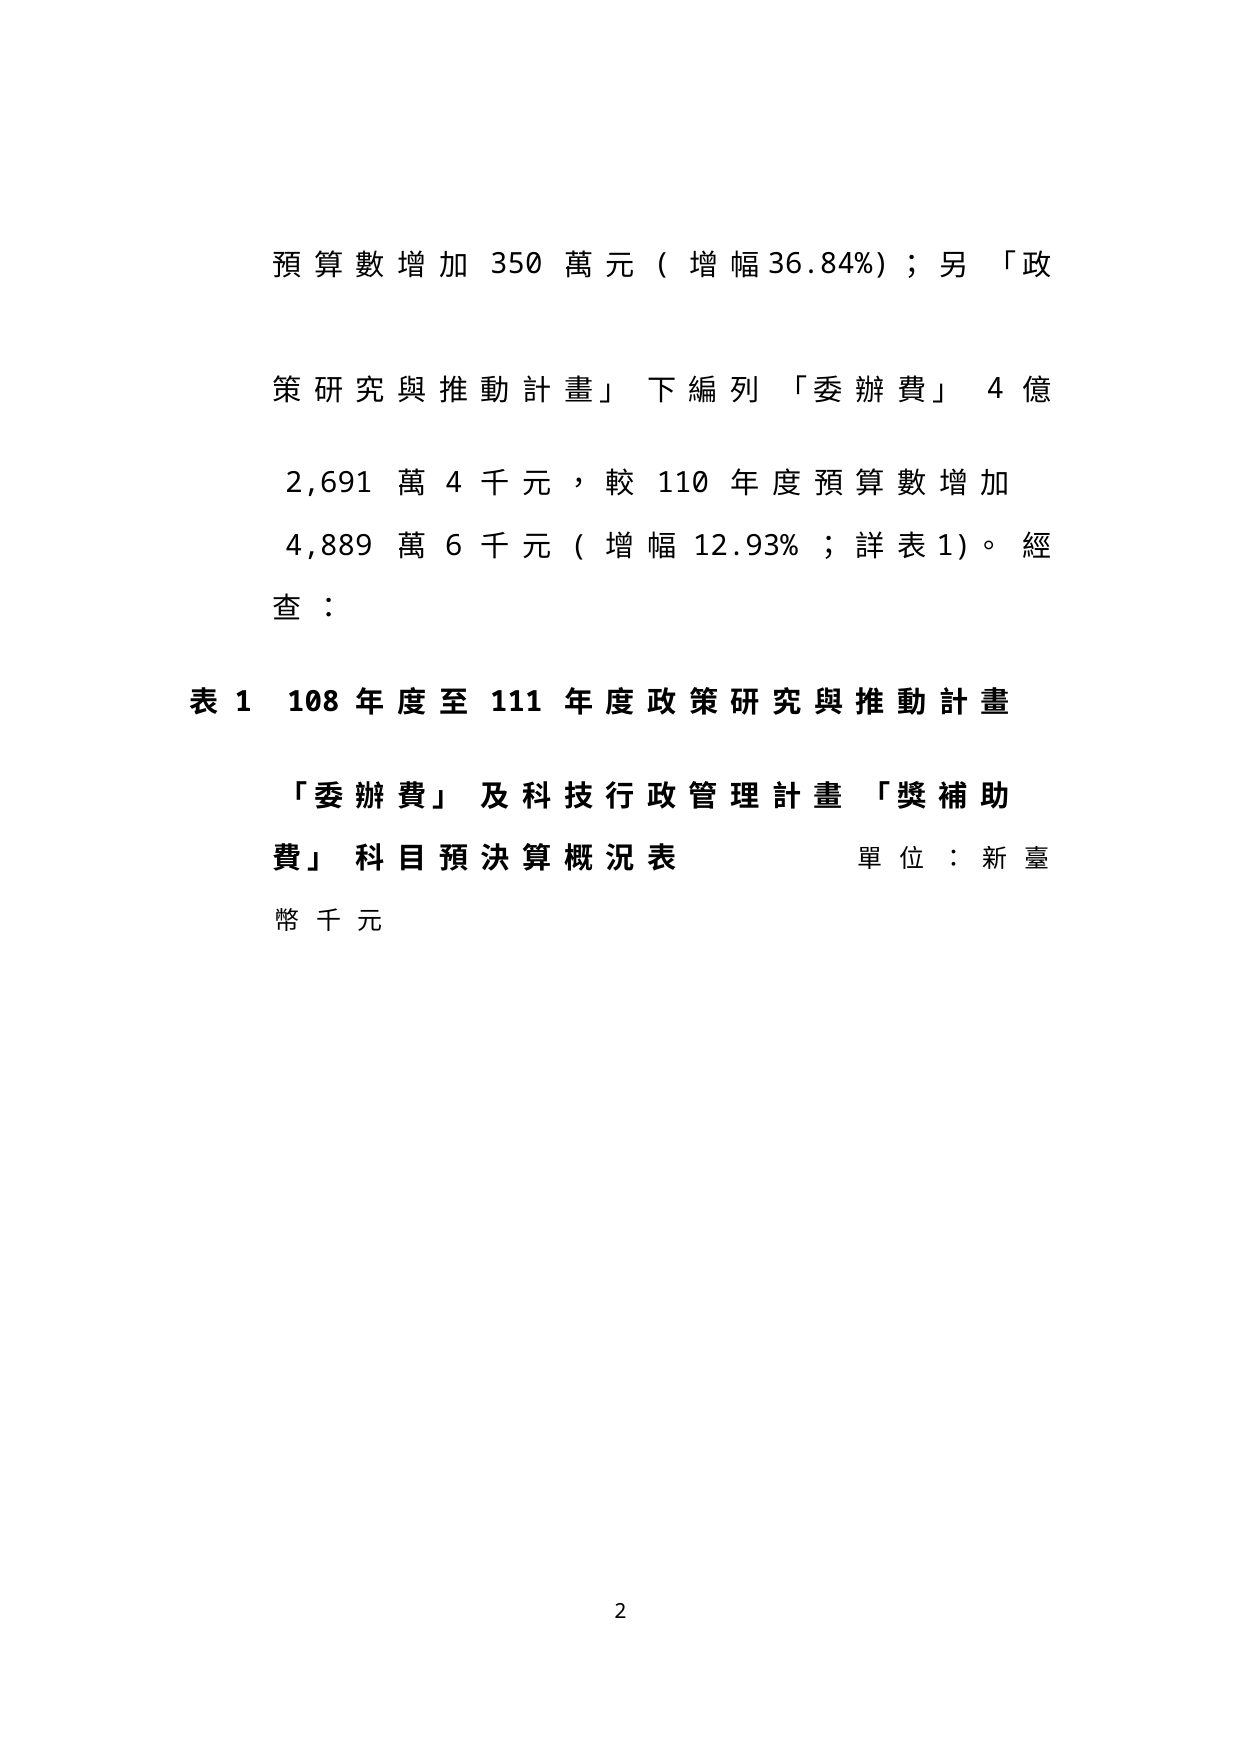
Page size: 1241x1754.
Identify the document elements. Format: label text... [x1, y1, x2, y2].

text 預算數增加350萬元(增幅36.84%)；另「政策研究與推動計畫」下編列「委辦費」4億2,691萬4千元，較110年度預算數增加4,889萬6千元(增幅12.93%；詳表1)。經查： [242, 189, 1058, 627]
text 表1 108年度至111年度政策研究與推動計畫「委辦費」及科技行政管理計畫「獎補助費」科目預決算概況表 單位：新臺幣千元 [183, 627, 1058, 939]
